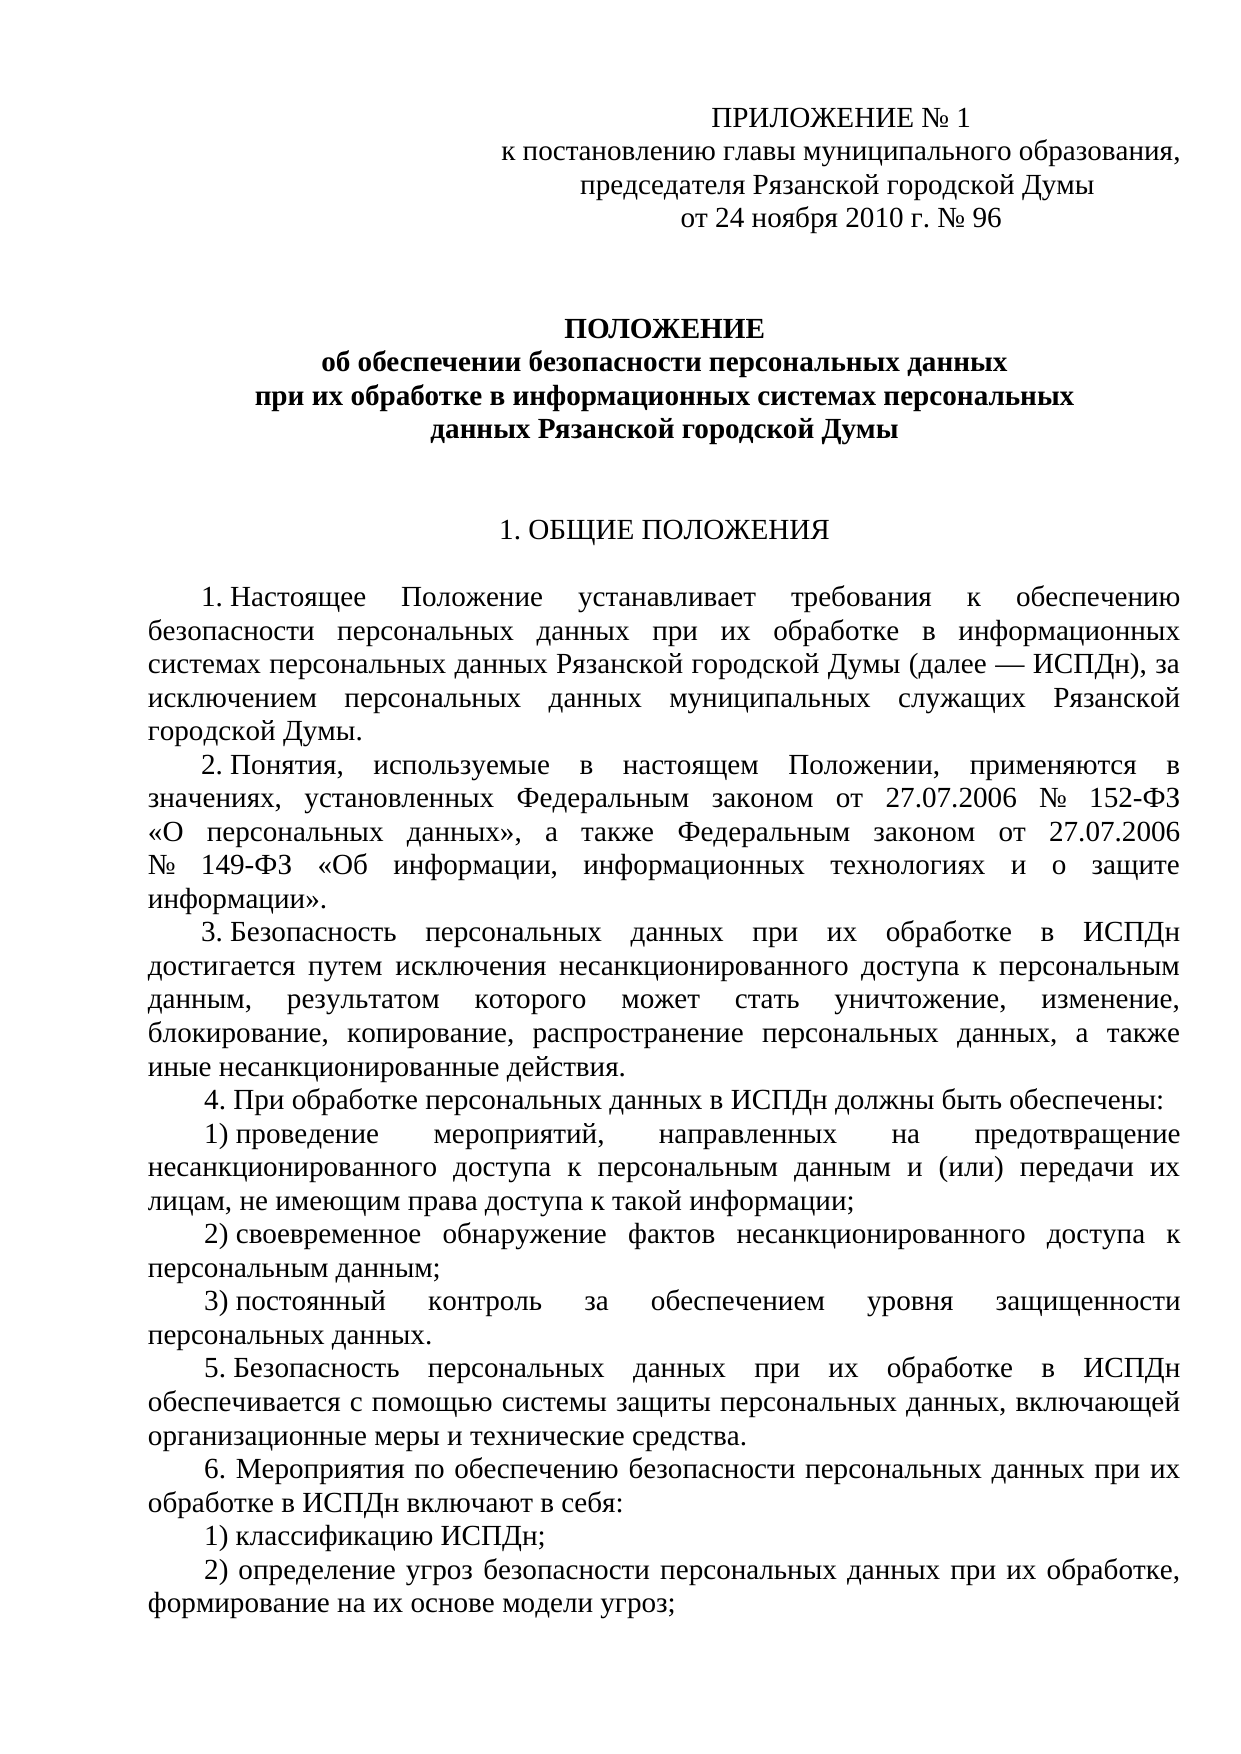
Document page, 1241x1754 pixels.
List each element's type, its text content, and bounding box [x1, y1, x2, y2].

text 2. Понятия, используемые в настоящем Положении, применяются в значениях, установленных Федеральным законом от 27.07.2006 № 152-ФЗ «О персональных данных», а также Федеральным законом от 27.07.2006 № 149-ФЗ «Об информации, информационных технологиях и о защите информации». [148, 747, 1181, 914]
text от 24 ноября 2010 г. № 96 [501, 201, 1181, 234]
text 1) проведение мероприятий, направленных на предотвращение несанкционированного доступа к персональным данным и (или) передачи их лицам, не имеющим права доступа к такой информации; [148, 1116, 1181, 1216]
text 1) классификацию ИСПДн; [148, 1518, 1181, 1552]
text 2) определение угроз безопасности персональных данных при их обработке, формирование на их основе модели угроз; [148, 1552, 1181, 1619]
text 3) постоянный контроль за обеспечением уровня защищенности персональных данных. [148, 1283, 1181, 1351]
title ПОЛОЖЕНИЕ [148, 311, 1181, 344]
text к постановлению главы муниципального образования, председателя Рязанской городской Думы [501, 133, 1181, 201]
text 2) своевременное обнаружение фактов несанкционированного доступа к персональным данным; [148, 1216, 1181, 1283]
text 6. Мероприятия по обеспечению безопасности персональных данных при их обработке в ИСПДн включают в себя: [148, 1451, 1181, 1518]
title при их обработке в информационных системах персональных [148, 378, 1181, 411]
text 3. Безопасность персональных данных при их обработке в ИСПДн достигается путем исключения несанкционированного доступа к персональным данным, результатом которого может стать уничтожение, изменение, блокирование, копирование, распространение персональных данных, а также иные несанкционированные действия. [148, 914, 1181, 1082]
title об обеспечении безопасности персональных данных [148, 344, 1181, 378]
text 5. Безопасность персональных данных при их обработке в ИСПДн обеспечивается с помощью системы защиты персональных данных, включающей организационные меры и технические средства. [148, 1351, 1181, 1451]
text 1. ОБЩИЕ ПОЛОЖЕНИЯ [148, 512, 1181, 546]
title данных Рязанской городской Думы [148, 411, 1181, 445]
text ПРИЛОЖЕНИЕ № 1 [501, 100, 1181, 133]
text 1. Настоящее Положение устанавливает требования к обеспечению безопасности персональных данных при их обработке в информационных системах персональных данных Рязанской городской Думы (далее — ИСПДн), за исключением персональных данных муниципальных служащих Рязанской городской Думы. [148, 579, 1181, 747]
text 4. При обработке персональных данных в ИСПДн должны быть обеспечены: [148, 1082, 1181, 1116]
